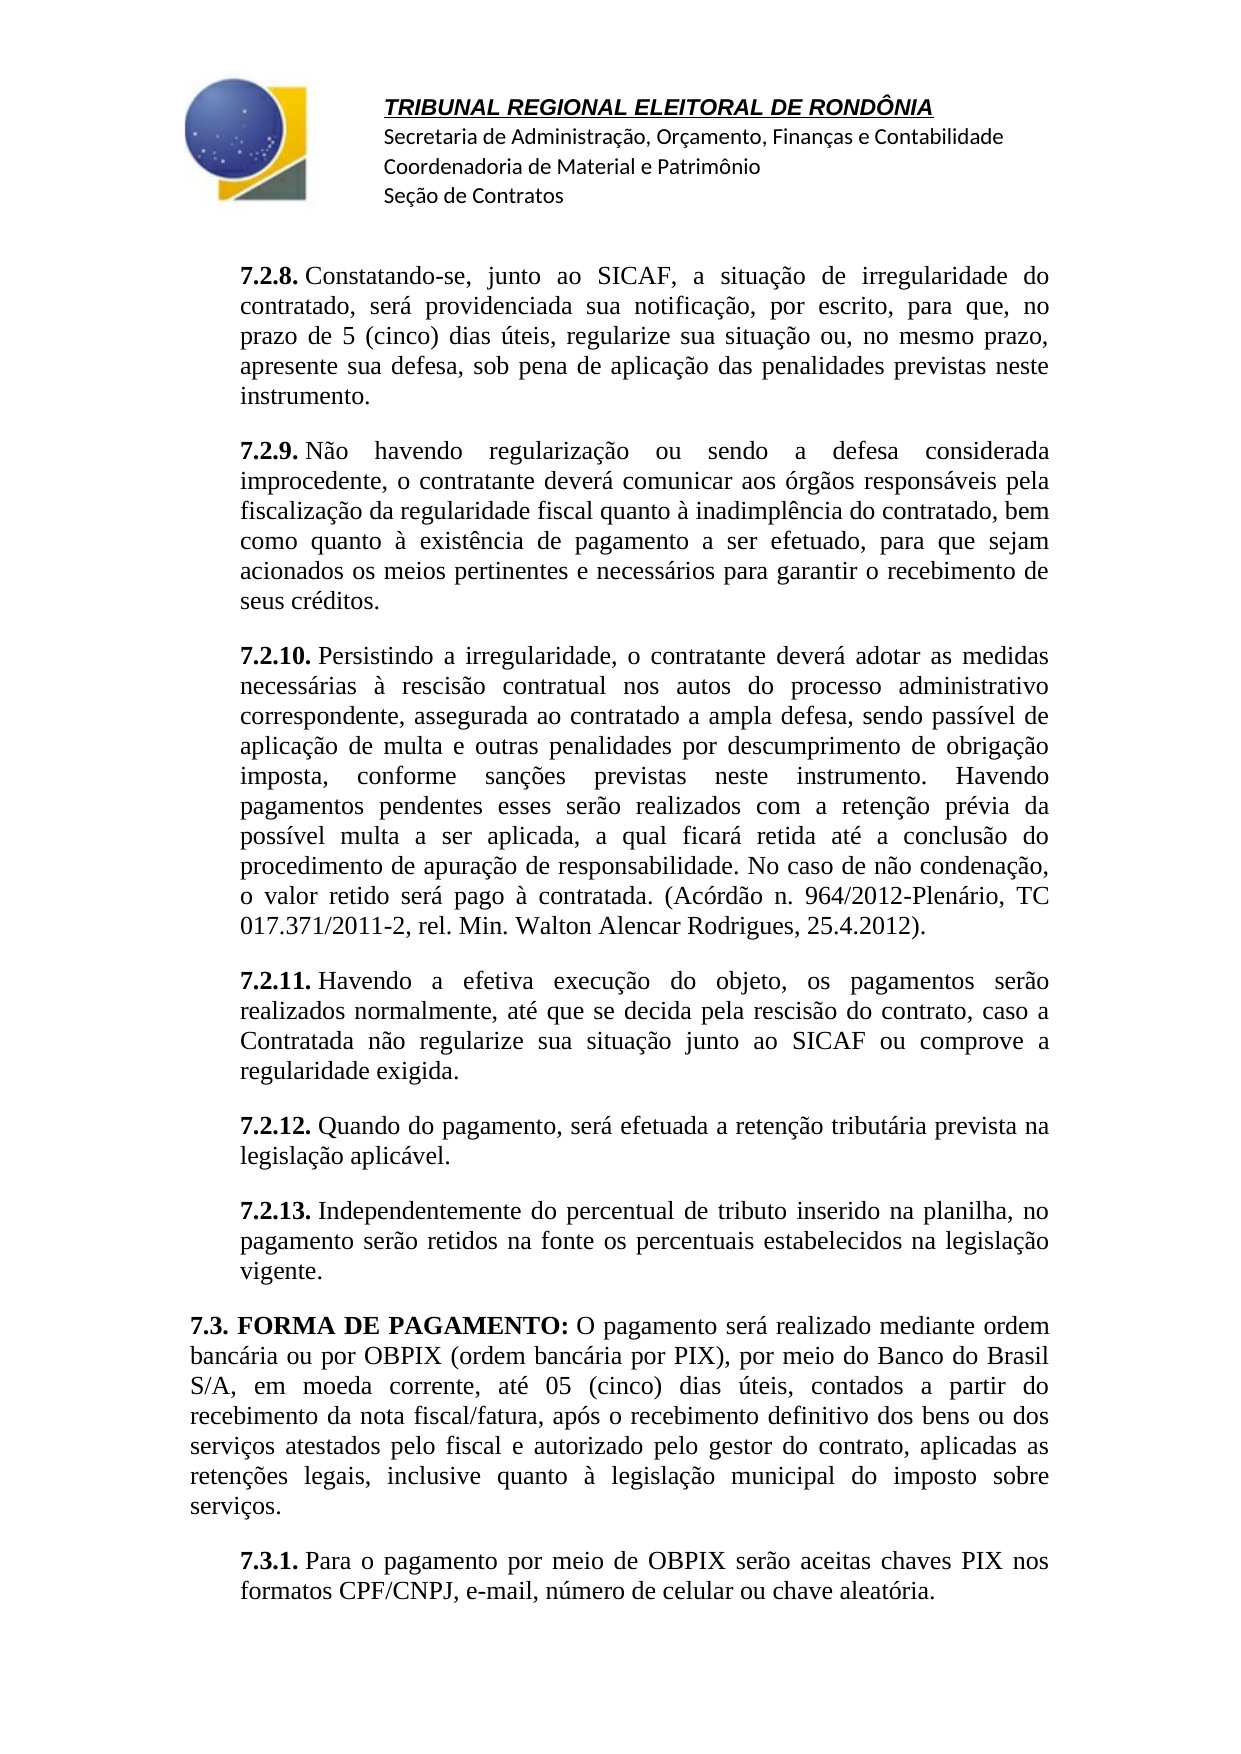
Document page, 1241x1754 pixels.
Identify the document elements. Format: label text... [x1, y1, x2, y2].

text 7.3. FORMA DE PAGAMENTO: O pagamento será realizado mediante ordem bancária ou por OBPIX (ordem bancária por PIX), por meio do Banco do Brasil S/A, em moeda corrente, até 05 (cinco) dias úteis, contados a partir do recebimento da nota fiscal/fatura, após o recebimento definitivo dos bens ou dos serviços atestados pelo fiscal e autorizado pelo gestor do contrato, aplicadas as retenções legais, inclusive quanto à legislação municipal do imposto sobre serviços. [190, 1310, 1051, 1520]
text 7.2.10. Persistindo a irregularidade, o contratante deverá adotar as medidas necessárias à rescisão contratual nos autos do processo administrativo correspondente, assegurada ao contratado a ampla defesa, sendo passível de aplicação de multa e outras penalidades por descumprimento de obrigação imposta, conforme sanções previstas neste instrumento. Havendo pagamentos pendentes esses serão realizados com a retenção prévia da possível multa a ser aplicada, a qual ficará retida até a conclusão do procedimento de apuração de responsabilidade. No caso de não condenação, o valor retido será pago à contratada. (Acórdão n. 964/2012-Plenário, TC 017.371/2011-2, rel. Min. Walton Alencar Rodrigues, 25.4.2012). [240, 640, 1051, 940]
text 7.2.13. Independentemente do percentual de tributo inserido na planilha, no pagamento serão retidos na fonte os percentuais estabelecidos na legislação vigente. [240, 1195, 1051, 1285]
text 7.3.1. Para o pagamento por meio de OBPIX serão aceitas chaves PIX nos formatos CPF/CNPJ, e-mail, número de celular ou chave aleatória. [240, 1545, 1051, 1605]
text 7.2.9. Não havendo regularização ou sendo a defesa considerada improcedente, o contratante deverá comunicar aos órgãos responsáveis pela fiscalização da regularidade fiscal quanto à inadimplência do contratado, bem como quanto à existência de pagamento a ser efetuado, para que sejam acionados os meios pertinentes e necessários para garantir o recebimento de seus créditos. [240, 435, 1051, 615]
text 7.2.8. Constatando-se, junto ao SICAF, a situação de irregularidade do contratado, será providenciada sua notificação, por escrito, para que, no prazo de 5 (cinco) dias úteis, regularize sua situação ou, no mesmo prazo, apresente sua defesa, sob pena de aplicação das penalidades previstas neste instrumento. [240, 260, 1051, 410]
text 7.2.11. Havendo a efetiva execução do objeto, os pagamentos serão realizados normalmente, até que se decida pela rescisão do contrato, caso a Contratada não regularize sua situação junto ao SICAF ou comprove a regularidade exigida. [240, 965, 1051, 1085]
text 7.2.12. Quando do pagamento, será efetuada a retenção tributária prevista na legislação aplicável. [240, 1110, 1051, 1170]
